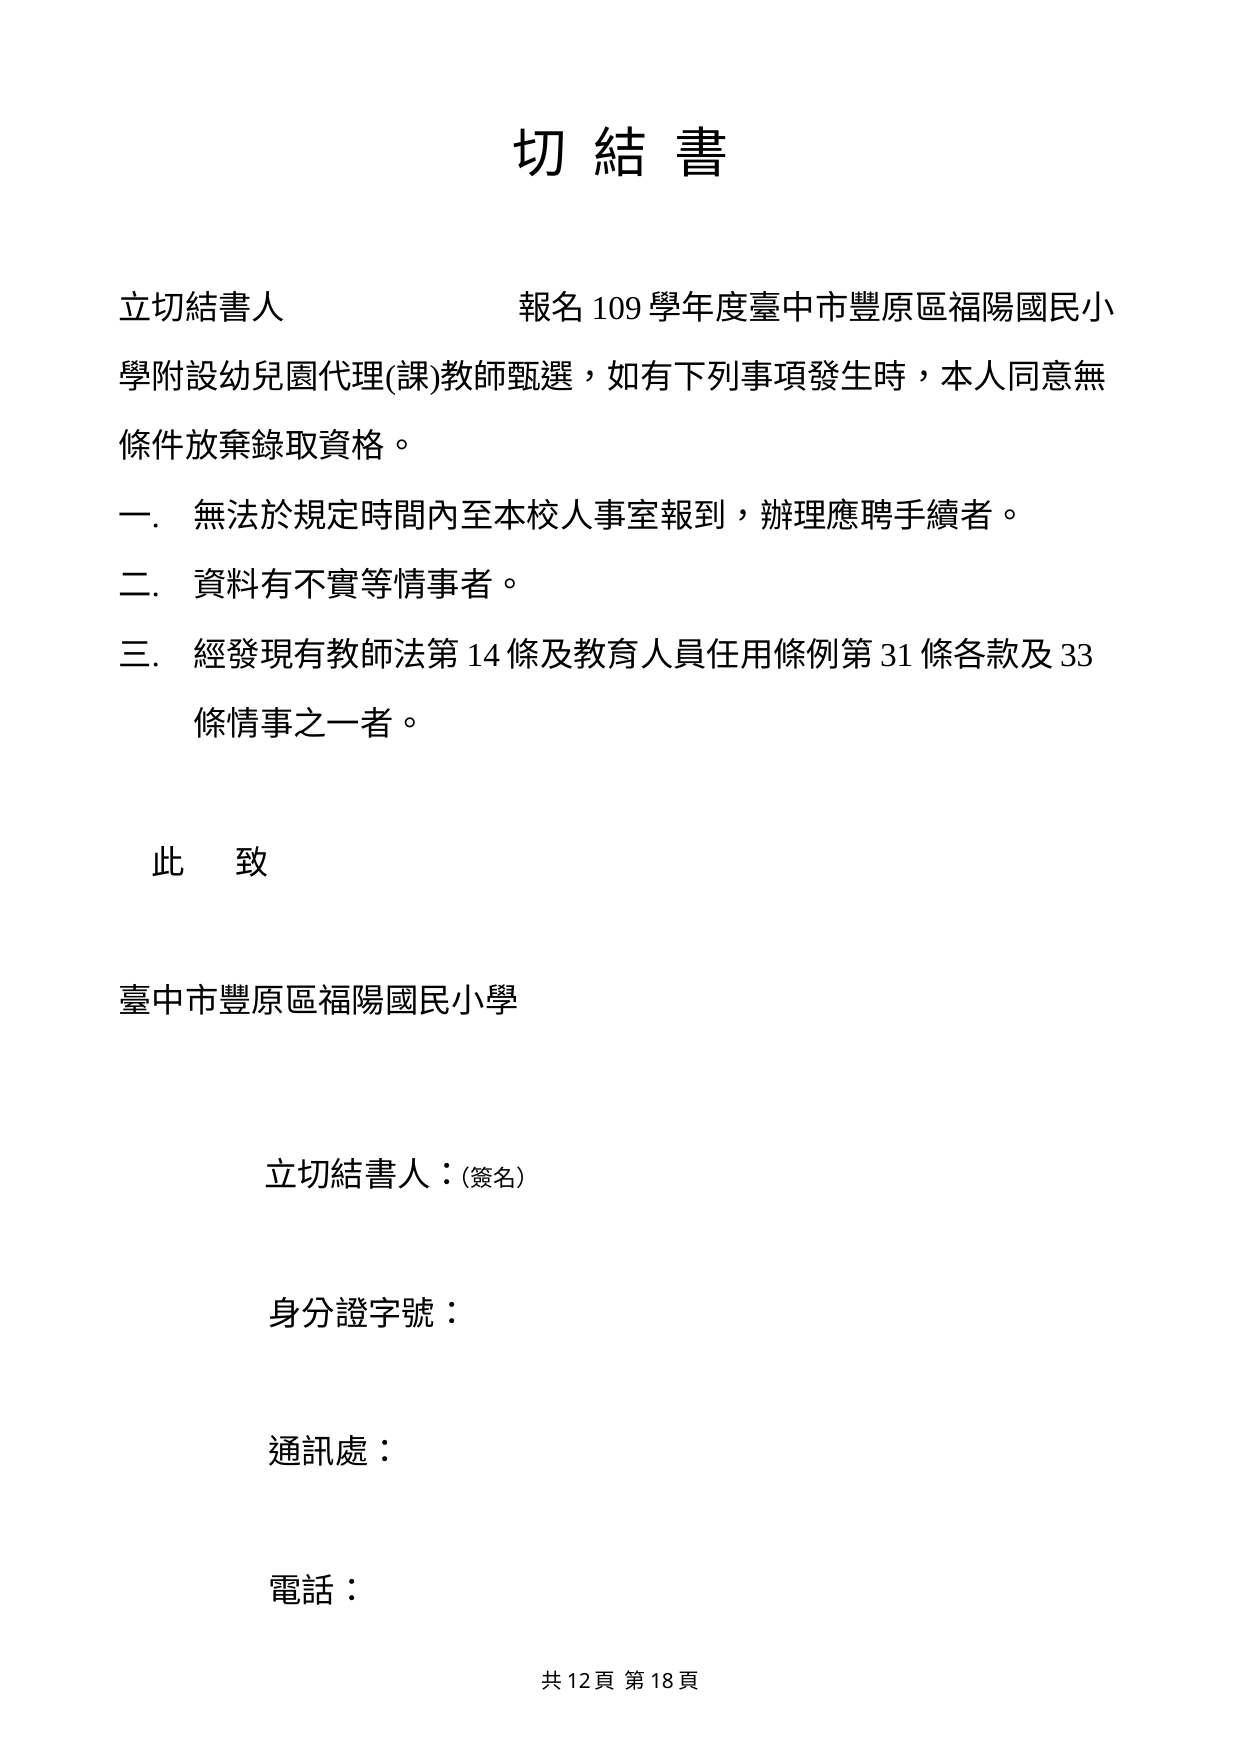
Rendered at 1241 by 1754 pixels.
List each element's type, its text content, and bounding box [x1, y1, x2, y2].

text 臺中市豐原區福陽國民小學 [118, 964, 1122, 1033]
list 無法於規定時間內至本校人事室報到，辦理應聘手續者。 [118, 478, 1122, 547]
text 立切結書人 報名109學年度臺中市豐原區福陽國民小學附設幼兒園代理(課)教師甄選，如有下列事項發生時，本人同意無條件放棄錄取資格。 [118, 270, 1122, 478]
text 切 結 書 [118, 96, 1122, 201]
text 電話： [118, 1553, 1122, 1623]
text 通訊處： [118, 1414, 1122, 1484]
text 身分證字號： [118, 1276, 1122, 1345]
list 經發現有教師法第14條及教育人員任用條例第31條各款及33條情事之一者。 [118, 617, 1122, 756]
list 資料有不實等情事者。 [118, 547, 1122, 617]
text 此 致 [118, 825, 1122, 894]
text 立切結書人：（簽名） [118, 1137, 1122, 1206]
